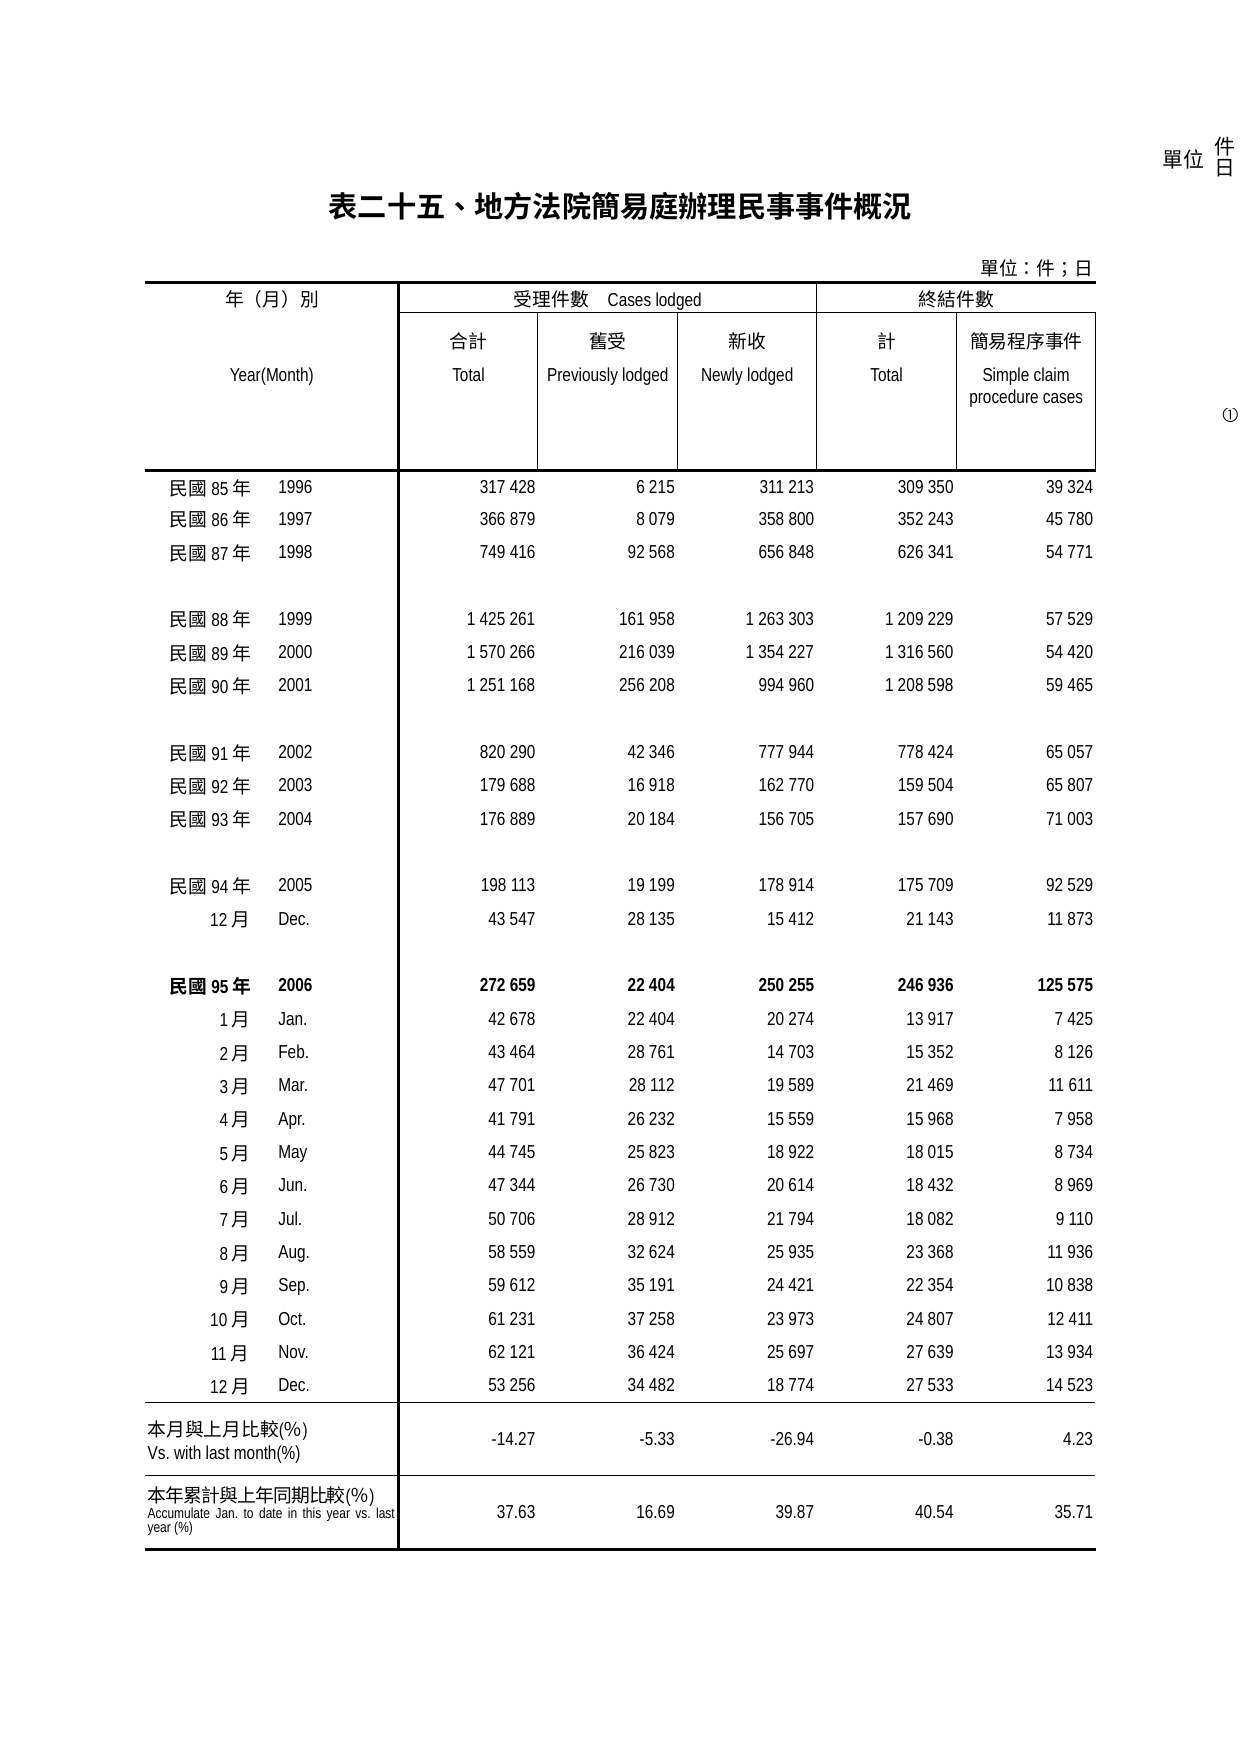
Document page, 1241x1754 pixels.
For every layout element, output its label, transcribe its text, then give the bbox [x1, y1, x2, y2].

table_cell 54 420 [956, 635, 1096, 668]
table_cell 157 690 [817, 802, 956, 835]
table_cell 2003 [275, 769, 397, 802]
text 件日 [1212, 136, 1240, 179]
table_cell 820 290 [400, 735, 538, 768]
table_cell Aug. [275, 1235, 397, 1268]
table_cell 14 523 [956, 1369, 1096, 1402]
table_cell 8 734 [956, 1135, 1096, 1168]
table_cell 舊受 [538, 313, 677, 364]
table_cell [275, 702, 397, 735]
table_cell 20 184 [538, 802, 677, 835]
table_cell 民國 95年 [145, 969, 275, 1002]
table_cell 176 889 [400, 802, 538, 835]
table_cell 計 [817, 313, 956, 364]
table_cell Dec. [275, 1369, 397, 1402]
table_cell 1月 [145, 1002, 275, 1035]
table_cell 9 110 [956, 1202, 1096, 1235]
table_cell 358 800 [677, 502, 817, 535]
table_cell 本年累計與上年同期比較(％) Accumulate Jan. to date in this year vs. last year (%) [145, 1476, 397, 1548]
table_cell 2002 [275, 735, 397, 768]
table_cell Year(Month) [145, 364, 397, 468]
table_cell Oct. [275, 1302, 397, 1335]
table_cell Newly lodged [678, 364, 816, 468]
table_cell 13 917 [817, 1002, 956, 1035]
table_cell 161 958 [538, 602, 677, 635]
table_cell Total [817, 364, 956, 468]
table_cell Sep. [275, 1269, 397, 1302]
table_cell 2000 [275, 635, 397, 668]
table_cell Apr. [275, 1102, 397, 1135]
table_cell 民國 87年 [145, 535, 275, 568]
table_cell 35 191 [538, 1269, 677, 1302]
table_cell [956, 569, 1096, 602]
table_cell 994 960 [677, 669, 817, 702]
table_cell 民國 93年 [145, 802, 275, 835]
table_cell 28 912 [538, 1202, 677, 1235]
table_cell 656 848 [677, 535, 817, 568]
table_cell Dec. [275, 902, 397, 935]
table_cell 309 350 [817, 472, 956, 502]
table_cell 18 082 [817, 1202, 956, 1235]
table_cell 1 263 303 [677, 602, 817, 635]
table_cell 5月 [145, 1135, 275, 1168]
table_header 受理件數 Cases lodged [400, 284, 816, 312]
table_cell 6 215 [538, 472, 677, 502]
table_cell 簡易程序事件 [957, 313, 1095, 364]
table_cell 11 936 [956, 1235, 1096, 1268]
table_cell 2006 [275, 969, 397, 1002]
text 單位： [1162, 143, 1212, 168]
table_cell 2005 [275, 869, 397, 902]
table_cell 317 428 [400, 472, 538, 502]
table_cell 15 968 [817, 1102, 956, 1135]
table_cell 19 589 [677, 1069, 817, 1102]
table_cell 14 703 [677, 1035, 817, 1068]
table_cell 59 465 [956, 669, 1096, 702]
table_cell 8 969 [956, 1169, 1096, 1202]
table_cell 311 213 [677, 472, 817, 502]
table_cell 18 774 [677, 1369, 817, 1402]
table_cell 34 482 [538, 1369, 677, 1402]
table_cell 777 944 [677, 735, 817, 768]
table_cell 6月 [145, 1169, 275, 1202]
table_cell 1 354 227 [677, 635, 817, 668]
table_cell Simple claim procedure cases [957, 364, 1095, 468]
table_cell 11 873 [956, 902, 1096, 935]
table_cell 35.71 [956, 1475, 1096, 1548]
table_cell [677, 835, 817, 868]
table_cell [275, 835, 397, 868]
table_cell [817, 935, 956, 968]
table_cell [817, 835, 956, 868]
table_cell [538, 835, 677, 868]
table_cell 32 624 [538, 1235, 677, 1268]
table_header 年（月）別 [145, 284, 397, 364]
table_cell May [275, 1135, 397, 1168]
table_cell 民國 90年 [145, 669, 275, 702]
table_cell [400, 835, 538, 868]
table_cell 156 705 [677, 802, 817, 835]
table_cell 7 425 [956, 1002, 1096, 1035]
table_cell 198 113 [400, 869, 538, 902]
table_cell [275, 935, 397, 968]
table_cell 57 529 [956, 602, 1096, 635]
table_cell 65 057 [956, 735, 1096, 768]
table_cell 42 346 [538, 735, 677, 768]
table_cell 175 709 [817, 869, 956, 902]
table_cell [538, 702, 677, 735]
table_cell [677, 935, 817, 968]
table_cell 民國 88年 [145, 602, 275, 635]
table_cell [145, 569, 275, 602]
table_cell 16.69 [538, 1476, 677, 1548]
table_cell 9月 [145, 1269, 275, 1302]
table_cell 1 208 598 [817, 669, 956, 702]
table_cell 39 324 [956, 472, 1096, 502]
table_header 年（月）別 [1220, 407, 1240, 428]
table_cell 8月 [145, 1235, 275, 1268]
table_cell 178 914 [677, 869, 817, 902]
text 表二十五、地方法院簡易庭辦理民事事件概況 [1162, 168, 1212, 176]
table_cell 246 936 [817, 969, 956, 1002]
table_cell Previously lodged [538, 364, 677, 468]
table_cell 1998 [275, 535, 397, 568]
table_cell 25 697 [677, 1335, 817, 1368]
table_cell 1 570 266 [400, 635, 538, 668]
table_cell 18 432 [817, 1169, 956, 1202]
table_cell [538, 569, 677, 602]
table_cell 21 794 [677, 1202, 817, 1235]
table_cell [677, 702, 817, 735]
table_cell 10月 [145, 1302, 275, 1335]
table_cell 92 568 [538, 535, 677, 568]
table_cell 1 316 560 [817, 635, 956, 668]
table_cell 1 251 168 [400, 669, 538, 702]
table_cell 59 612 [400, 1269, 538, 1302]
table_cell 42 678 [400, 1002, 538, 1035]
table_cell -0.38 [817, 1403, 956, 1475]
table_cell 24 421 [677, 1269, 817, 1302]
table_cell [817, 569, 956, 602]
table_cell 7 958 [956, 1102, 1096, 1135]
table_cell 125 575 [956, 969, 1096, 1002]
table_cell 54 771 [956, 535, 1096, 568]
text 單位：件；日 [148, 254, 1092, 281]
table_cell 20 274 [677, 1002, 817, 1035]
table_cell 21 143 [817, 902, 956, 935]
table_cell 12月 [145, 902, 275, 935]
table_cell 1 209 229 [817, 602, 956, 635]
table_cell [145, 935, 275, 968]
table_cell 272 659 [400, 969, 538, 1002]
table_cell 37 258 [538, 1302, 677, 1335]
table_cell 民國 86年 [145, 502, 275, 535]
table_cell 民國 85年 [145, 472, 275, 502]
table_cell 26 232 [538, 1102, 677, 1135]
table_cell 合計 [400, 313, 537, 364]
table_cell 15 559 [677, 1102, 817, 1135]
table_cell 41 791 [400, 1102, 538, 1135]
table_cell 61 231 [400, 1302, 538, 1335]
table_cell [538, 935, 677, 968]
table_cell 15 352 [817, 1035, 956, 1068]
table_cell 民國 94年 [145, 869, 275, 902]
table_cell 22 404 [538, 969, 677, 1002]
table_cell 18 922 [677, 1135, 817, 1168]
table_cell 21 469 [817, 1069, 956, 1102]
table_cell 1996 [275, 472, 397, 502]
table_cell 65 807 [956, 769, 1096, 802]
table_cell Jun. [275, 1169, 397, 1202]
table_cell 11 611 [956, 1069, 1096, 1102]
table_cell 19 199 [538, 869, 677, 902]
table_cell [145, 835, 275, 868]
table_cell 15 412 [677, 902, 817, 935]
table_cell Total [400, 364, 537, 468]
table_cell -26.94 [677, 1403, 817, 1475]
table_cell 58 559 [400, 1235, 538, 1268]
table_cell 12 411 [956, 1302, 1096, 1335]
table_cell 28 135 [538, 902, 677, 935]
table_cell -5.33 [538, 1403, 677, 1475]
table_cell 216 039 [538, 635, 677, 668]
table_cell 2001 [275, 669, 397, 702]
table_cell [275, 569, 397, 602]
table_cell 1997 [275, 502, 397, 535]
table_cell 民國 92年 [145, 769, 275, 802]
table_cell 39.87 [677, 1476, 817, 1548]
text 表二十五、地方法院簡易庭辦理民事事件概況 [148, 183, 1092, 225]
table_cell 1 425 261 [400, 602, 538, 635]
table_cell Feb. [275, 1035, 397, 1068]
table_cell 13 934 [956, 1335, 1096, 1368]
table_cell Jan. [275, 1002, 397, 1035]
table_cell 8 126 [956, 1035, 1096, 1068]
table_cell 47 701 [400, 1069, 538, 1102]
table_cell 27 533 [817, 1369, 956, 1402]
table_cell 12月 [145, 1369, 275, 1402]
table_cell 7月 [145, 1202, 275, 1235]
table_cell [956, 935, 1096, 968]
table_header 終結件數 [817, 284, 1096, 312]
table_cell 4.23 [956, 1402, 1096, 1475]
table_cell 40.54 [817, 1476, 956, 1548]
table_cell [400, 935, 538, 968]
table_cell [956, 835, 1096, 868]
table_cell 民國 91年 [145, 735, 275, 768]
table_cell 366 879 [400, 502, 538, 535]
table_cell 37.63 [400, 1476, 538, 1548]
table_cell Jul. [275, 1202, 397, 1235]
table_cell 11月 [145, 1335, 275, 1368]
table_cell 20 614 [677, 1169, 817, 1202]
table_cell 27 639 [817, 1335, 956, 1368]
table_cell 16 918 [538, 769, 677, 802]
table_cell Mar. [275, 1069, 397, 1102]
table_cell 18 015 [817, 1135, 956, 1168]
table_cell 8 079 [538, 502, 677, 535]
table_cell [956, 702, 1096, 735]
table_cell 778 424 [817, 735, 956, 768]
table_cell 民國 89年 [145, 635, 275, 668]
table_cell 179 688 [400, 769, 538, 802]
table_cell [145, 702, 275, 735]
table_cell [817, 702, 956, 735]
table_cell [400, 702, 538, 735]
table_cell 44 745 [400, 1135, 538, 1168]
table_cell 4月 [145, 1102, 275, 1135]
table_cell 2004 [275, 802, 397, 835]
table_cell 162 770 [677, 769, 817, 802]
table_cell 23 368 [817, 1235, 956, 1268]
table_cell 23 973 [677, 1302, 817, 1335]
table_cell 352 243 [817, 502, 956, 535]
table_cell 159 504 [817, 769, 956, 802]
table_cell 22 404 [538, 1002, 677, 1035]
table_cell 62 121 [400, 1335, 538, 1368]
table_cell 36 424 [538, 1335, 677, 1368]
table_cell -14.27 [400, 1403, 538, 1475]
table_cell 22 354 [817, 1269, 956, 1302]
table_cell 25 823 [538, 1135, 677, 1168]
table_cell 3月 [145, 1069, 275, 1102]
table_cell 26 730 [538, 1169, 677, 1202]
table_cell 50 706 [400, 1202, 538, 1235]
table_cell 新收 [678, 313, 816, 364]
table_cell 749 416 [400, 535, 538, 568]
table_cell 45 780 [956, 502, 1096, 535]
table_cell 1999 [275, 602, 397, 635]
table_cell 43 464 [400, 1035, 538, 1068]
table_cell 28 112 [538, 1069, 677, 1102]
table_cell 本月與上月比較(％) Vs. with last month(%) [145, 1403, 397, 1475]
table_cell 256 208 [538, 669, 677, 702]
table_cell 28 761 [538, 1035, 677, 1068]
table_cell Nov. [275, 1335, 397, 1368]
table_cell [400, 569, 538, 602]
table_cell 92 529 [956, 869, 1096, 902]
table_cell 71 003 [956, 802, 1096, 835]
table_cell 43 547 [400, 902, 538, 935]
table_cell 250 255 [677, 969, 817, 1002]
table_cell 626 341 [817, 535, 956, 568]
table_cell 24 807 [817, 1302, 956, 1335]
table_cell 25 935 [677, 1235, 817, 1268]
table_cell 47 344 [400, 1169, 538, 1202]
table_cell 10 838 [956, 1269, 1096, 1302]
table_cell [677, 569, 817, 602]
table_cell 53 256 [400, 1369, 538, 1402]
table_cell 2月 [145, 1035, 275, 1068]
